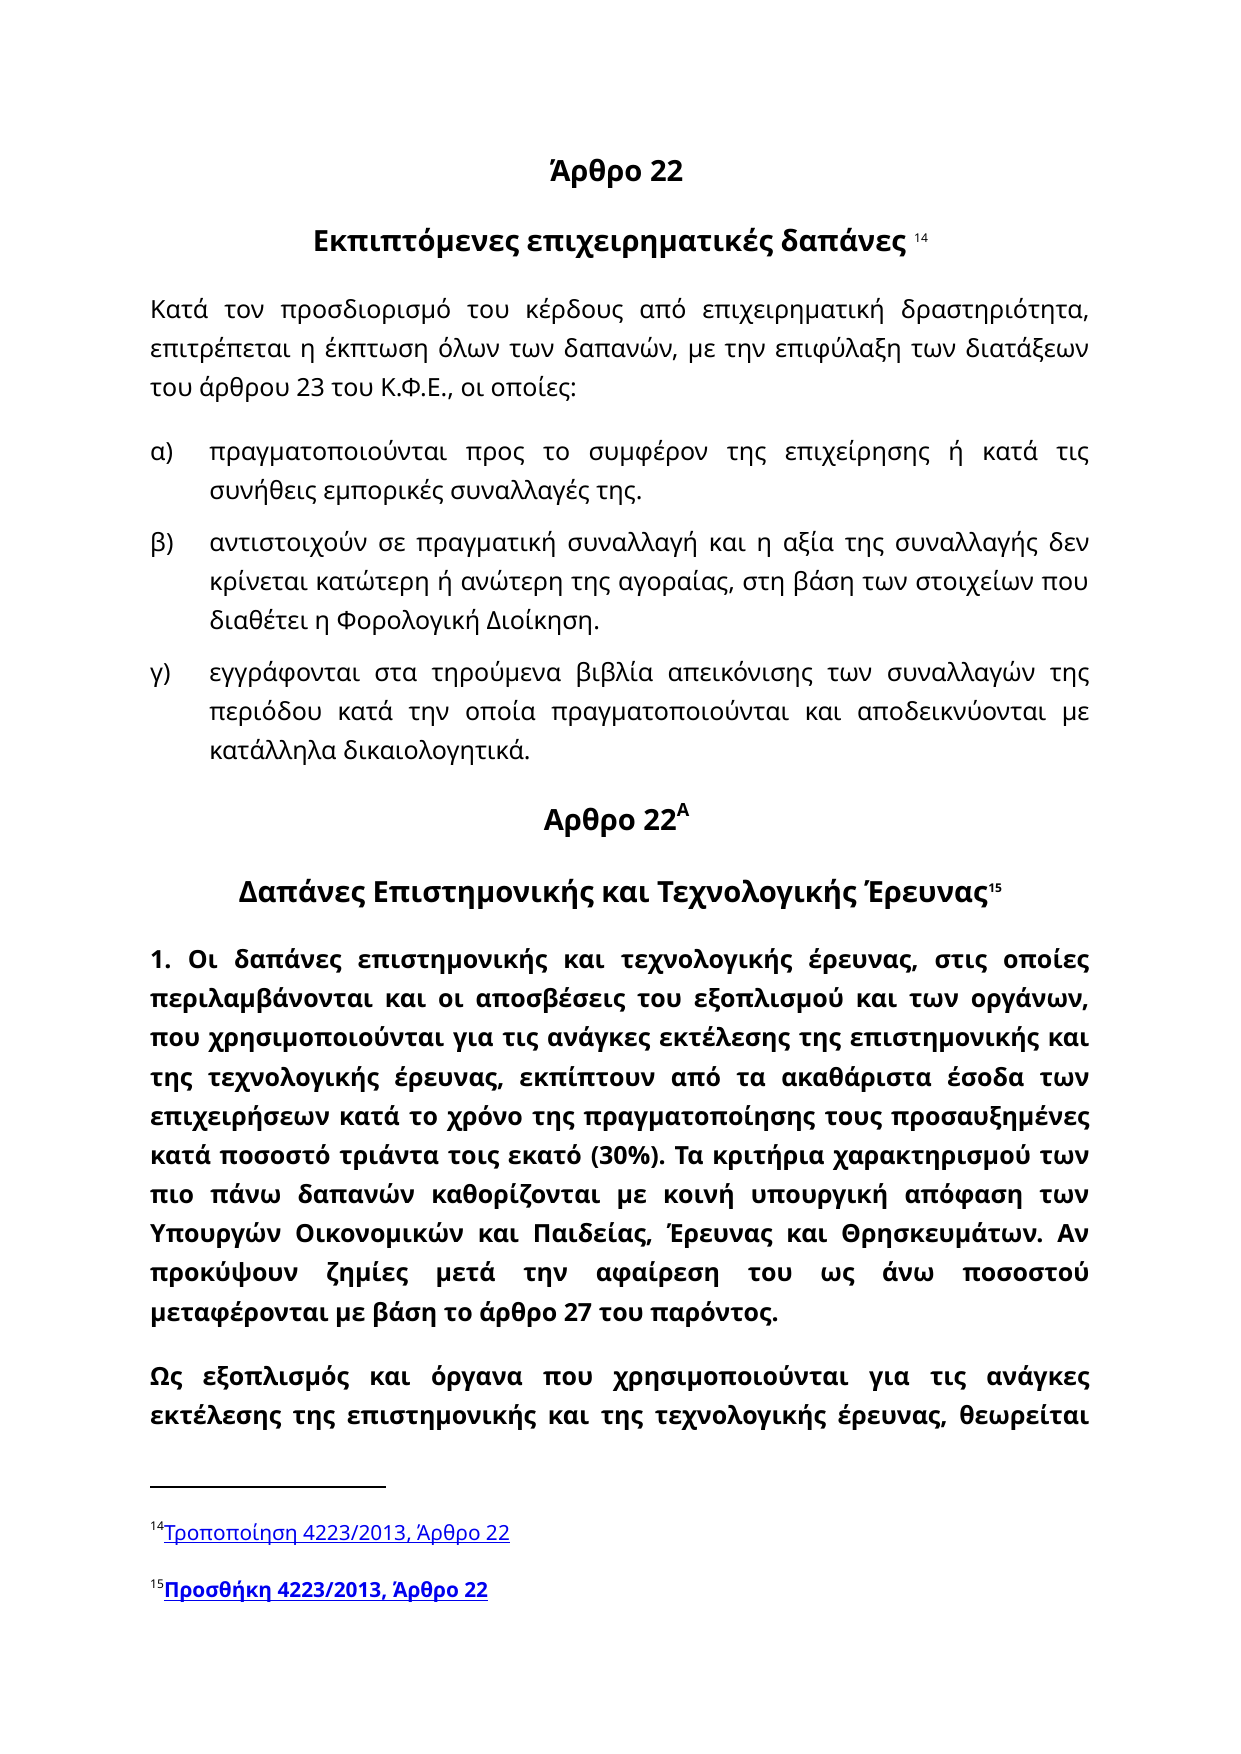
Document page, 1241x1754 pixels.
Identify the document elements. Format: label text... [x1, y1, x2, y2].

list β) αντιστοιχούν σε πραγματική συναλλαγή και η αξία της συναλλαγής δεν κρίνεται κατώτερη ή ανώτερη της αγοραίας, στη βάση των στοιχείων που διαθέτει η Φορολογική Διοίκηση. [150, 524, 1090, 637]
text 1. Οι δαπάνες επιστημονικής και τεχνολογικής έρευνας, στις οποίες περιλαμβάνονται και οι αποσβέσεις του εξοπλισμού και των οργάνων, που χρησιμοποιούνται για τις ανάγκες εκτέλεσης της επιστημονικής και της τεχνολογικής έρευνας, εκπίπτουν από τα ακαθάριστα έσοδα των επιχειρήσεων κατά το χρόνο της πραγματοποίησης τους προσαυξημένες κατά ποσοστό τριάντα τοις εκατό (30%). Τα κριτήρια χαρακτηρισμού των πιο πάνω δαπανών καθορίζονται με κοινή υπουργική απόφαση των Υπουργών Οικονομικών και Παιδείας, Έρευνας και Θρησκευμάτων. Αν προκύψουν ζημίες μετά την αφαίρεση του ως άνω ποσοστού μεταφέρονται με βάση το άρθρο 27 του παρόντος. [150, 942, 1090, 1328]
text Τροποποίηση 4223/2013, Άρθρο 22 [150, 1518, 1090, 1546]
list α) πραγματοποιούνται προς το συμφέρον της επιχείρησης ή κατά τις συνήθεις εμπορικές συναλλαγές της. [150, 434, 1090, 507]
subtitle Άρθρο 22 [150, 150, 1090, 190]
text Προσθήκη 4223/2013, Άρθρο 22 [150, 1576, 1090, 1604]
text Κατά τον προσδιορισμό του κέρδους από επιχειρηματική δραστηριότητα, επιτρέπεται η έκπτωση όλων των δαπανών, με την επιφύλαξη των διατάξεων του άρθρου 23 του Κ.Φ.Ε., οι οποίες: [150, 291, 1090, 404]
subtitle Εκπιπτόμενες επιχειρηματικές δαπάνες [150, 221, 1090, 260]
subtitle Αρθρο 22Α [150, 797, 1090, 840]
list γ) εγγράφονται στα τηρούμενα βιβλία απεικόνισης των συναλλαγών της περιόδου κατά την οποία πραγματοποιούνται και αποδεικνύονται με κατάλληλα δικαιολογητικά. [150, 654, 1090, 767]
subtitle Δαπάνες Επιστημονικής και Τεχνολογικής Έρευνας [150, 871, 1090, 911]
text Ως εξοπλισμός και όργανα που χρησιμοποιούνται για τις ανάγκες εκτέλεσης της επιστημονικής και της τεχνολογικής έρευνας, θεωρείται [150, 1358, 1090, 1432]
